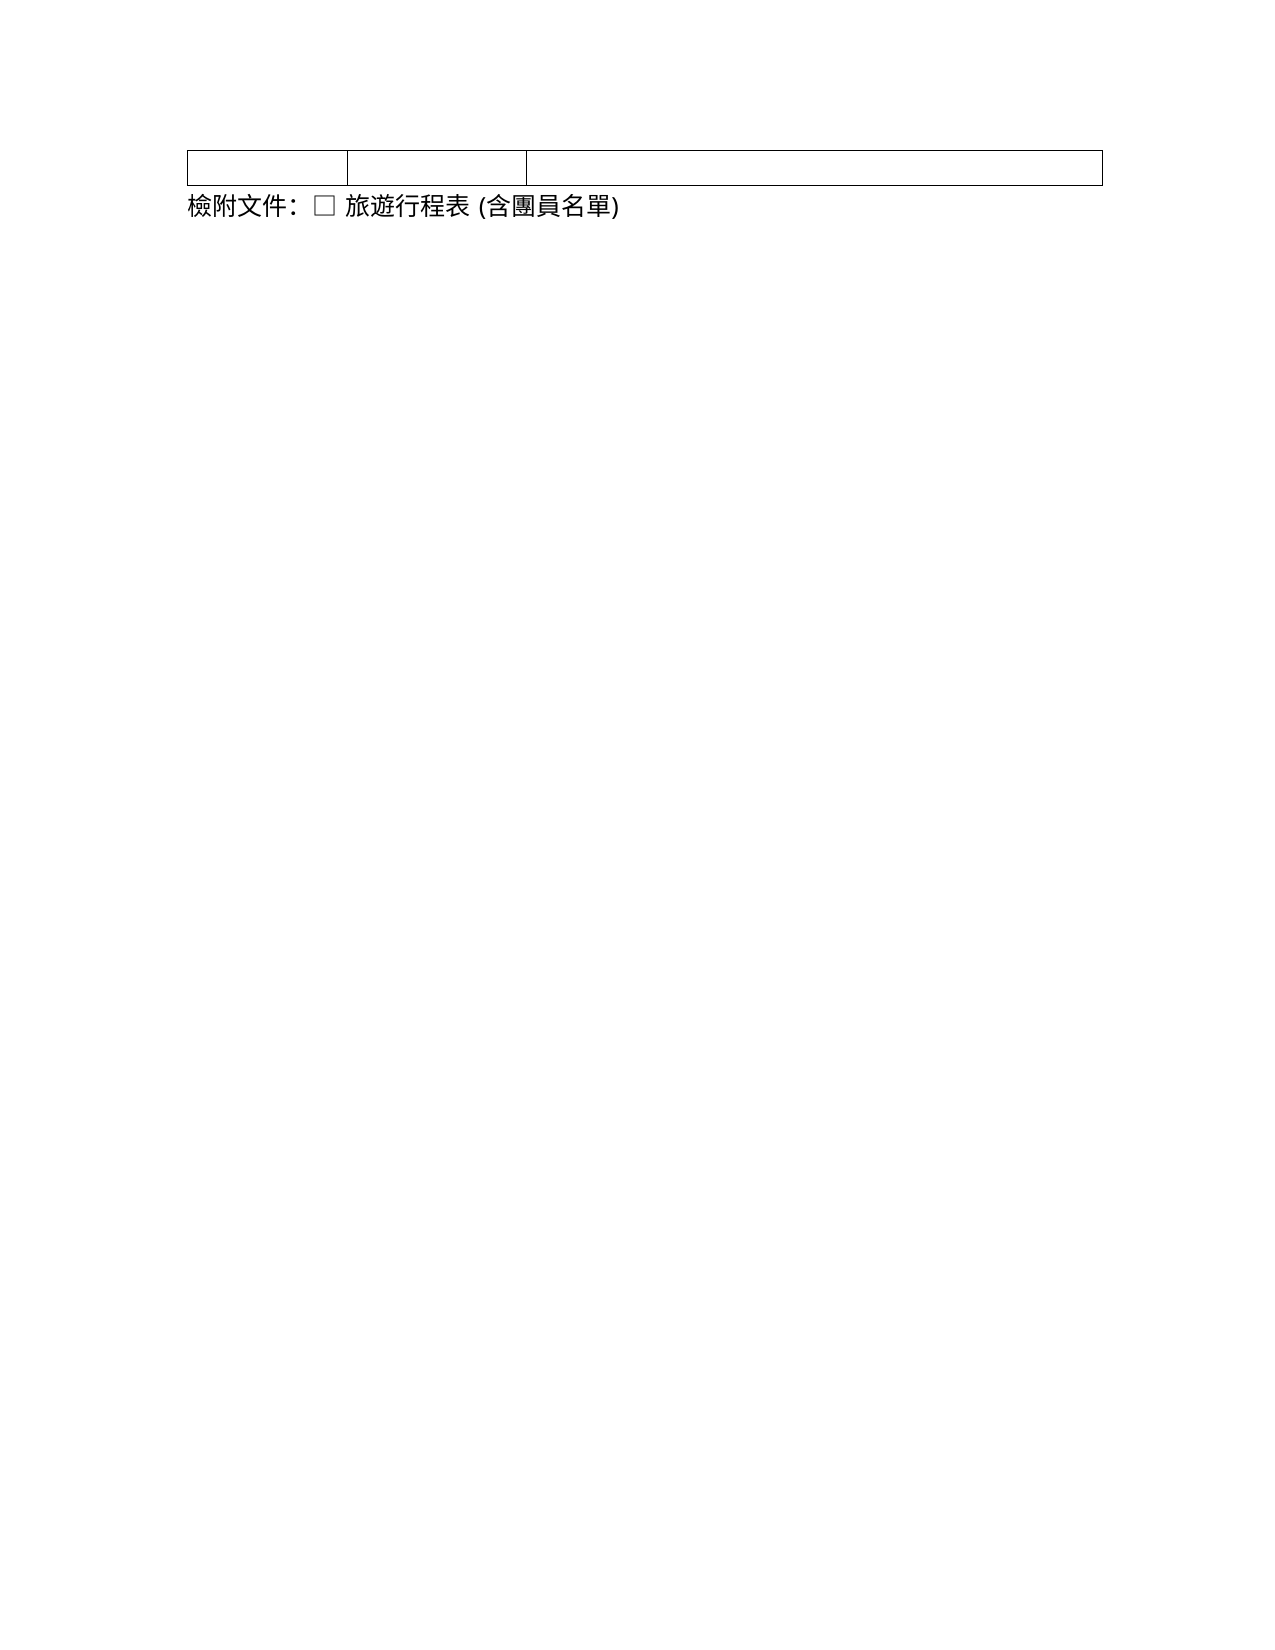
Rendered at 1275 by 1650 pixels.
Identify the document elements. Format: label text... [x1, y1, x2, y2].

table_cell [348, 151, 526, 185]
text 檢附文件：□ 旅遊行程表 (含團員名單) [187, 186, 1087, 222]
table_cell [188, 151, 347, 185]
table_cell [527, 151, 1102, 185]
